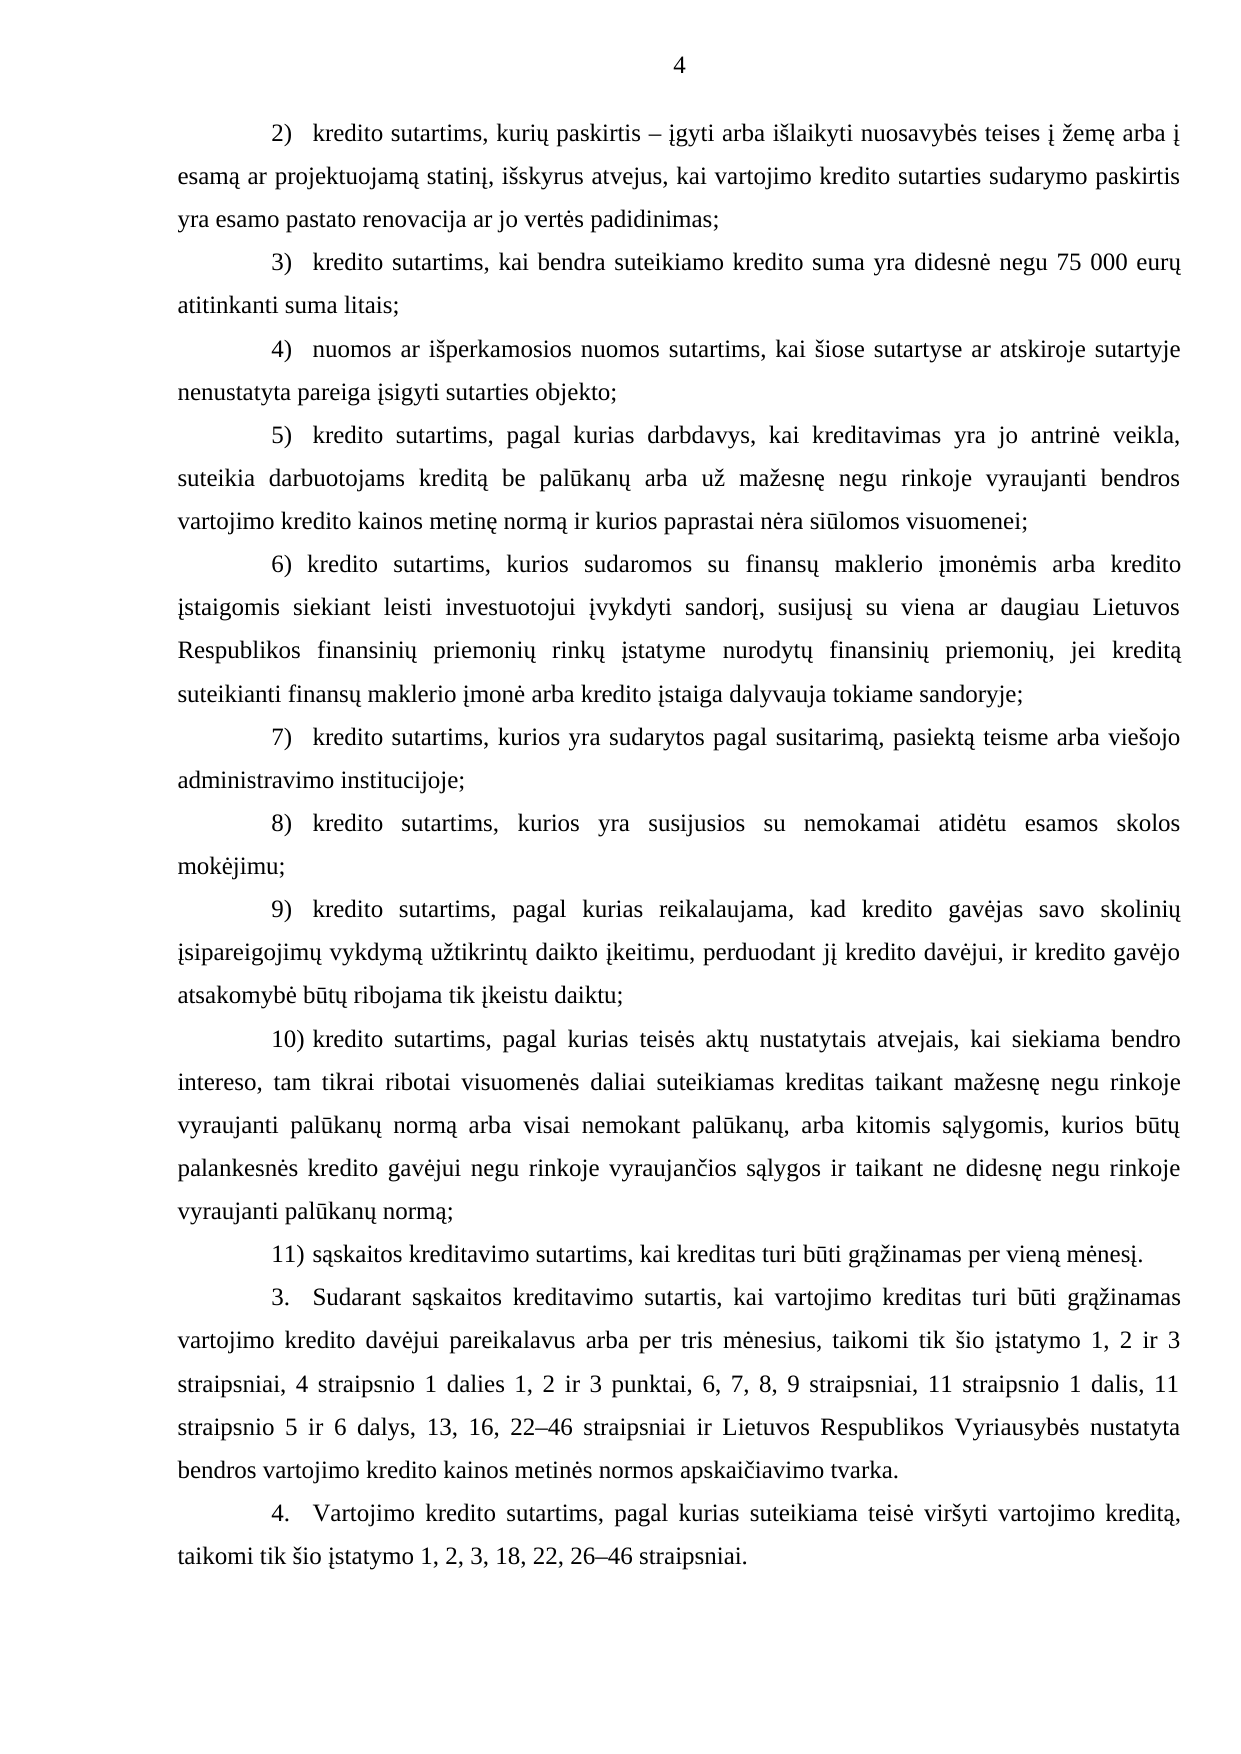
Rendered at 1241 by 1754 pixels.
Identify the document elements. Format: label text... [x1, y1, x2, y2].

text 3. Sudarant sąskaitos kreditavimo sutartis, kai vartojimo kreditas turi būti grąžinamas vartojimo kredito davėjui pareikalavus arba per tris mėnesius, taikomi tik šio įstatymo 1, 2 ir 3 straipsniai, 4 straipsnio 1 dalies 1, 2 ir 3 punktai, 6, 7, 8, 9 straipsniai, 11 straipsnio 1 dalis, 11 straipsnio 5 ir 6 dalys, 13, 16, 22–46 straipsniai ir Lietuvos Respublikos Vyriausybės nustatyta bendros vartojimo kredito kainos metinės normos apskaičiavimo tvarka. [177, 1282, 1181, 1484]
text 5) kredito sutartims, pagal kurias darbdavys, kai kreditavimas yra jo antrinė veikla, suteikia darbuotojams kreditą be palūkanų arba už mažesnę negu rinkoje vyraujanti bendros vartojimo kredito kainos metinę normą ir kurios paprastai nėra siūlomos visuomenei; [177, 420, 1181, 535]
text 2) kredito sutartims, kurių paskirtis – įgyti arba išlaikyti nuosavybės teises į žemę arba į esamą ar projektuojamą statinį, išskyrus atvejus, kai vartojimo kredito sutarties sudarymo paskirtis yra esamo pastato renovacija ar jo vertės padidinimas; [177, 118, 1181, 233]
text 9) kredito sutartims, pagal kurias reikalaujama, kad kredito gavėjas savo skolinių įsipareigojimų vykdymą užtikrintų daikto įkeitimu, perduodant jį kredito davėjui, ir kredito gavėjo atsakomybė būtų ribojama tik įkeistu daiktu; [177, 894, 1181, 1009]
text 4. Vartojimo kredito sutartims, pagal kurias suteikiama teisė viršyti vartojimo kreditą, taikomi tik šio įstatymo 1, 2, 3, 18, 22, 26–46 straipsniai. [177, 1498, 1181, 1570]
text 8) kredito sutartims, kurios yra susijusios su nemokamai atidėtu esamos skolos mokėjimu; [177, 808, 1181, 880]
text 10) kredito sutartims, pagal kurias teisės aktų nustatytais atvejais, kai siekiama bendro intereso, tam tikrai ribotai visuomenės daliai suteikiamas kreditas taikant mažesnę negu rinkoje vyraujanti palūkanų normą arba visai nemokant palūkanų, arba kitomis sąlygomis, kurios būtų palankesnės kredito gavėjui negu rinkoje vyraujančios sąlygos ir taikant ne didesnę negu rinkoje vyraujanti palūkanų normą; [177, 1024, 1181, 1225]
text 11) sąskaitos kreditavimo sutartims, kai kreditas turi būti grąžinamas per vieną mėnesį. [177, 1239, 1181, 1268]
text 4) nuomos ar išperkamosios nuomos sutartims, kai šiose sutartyse ar atskiroje sutartyje nenustatyta pareiga įsigyti sutarties objekto; [177, 334, 1181, 406]
text 3) kredito sutartims, kai bendra suteikiamo kredito suma yra didesnė negu 75 000 eurų atitinkanti suma litais; [177, 247, 1181, 319]
text 7) kredito sutartims, kurios yra sudarytos pagal susitarimą, pasiektą teisme arba viešojo administravimo institucijoje; [177, 722, 1181, 794]
text 6) kredito sutartims, kurios sudaromos su finansų maklerio įmonėmis arba kredito įstaigomis siekiant leisti investuotojui įvykdyti sandorį, susijusį su viena ar daugiau Lietuvos Respublikos finansinių priemonių rinkų įstatyme nurodytų finansinių priemonių, jei kreditą suteikianti finansų maklerio įmonė arba kredito įstaiga dalyvauja tokiame sandoryje; [177, 549, 1181, 707]
